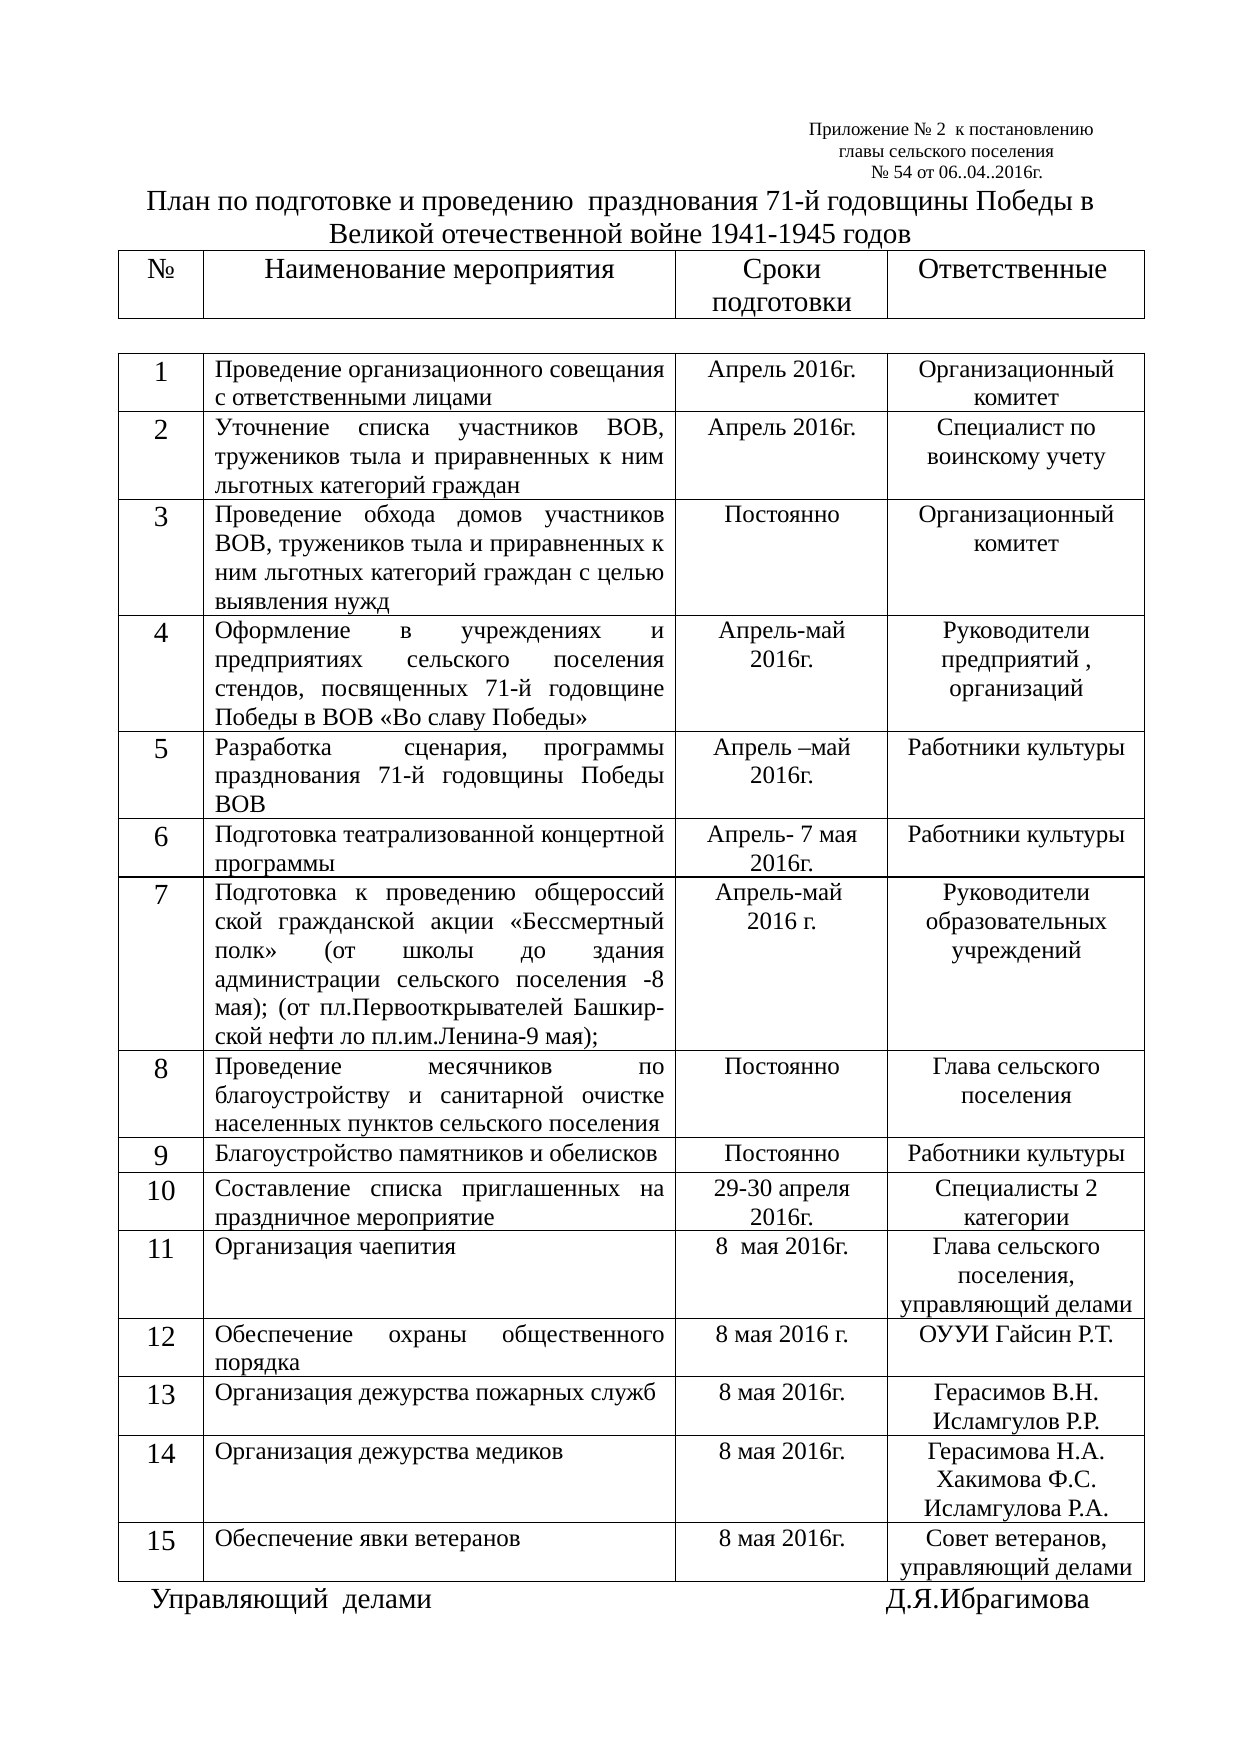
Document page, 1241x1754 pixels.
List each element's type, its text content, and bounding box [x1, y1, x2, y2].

table_cell Составление списка приглашенных на праздничное мероприятие [204, 1173, 675, 1230]
table_cell Руководители образовательных учреждений [888, 878, 1144, 1050]
table_header 1 [119, 354, 203, 411]
table_cell Совет ветеранов, управляющий делами [888, 1523, 1144, 1581]
text главы сельского поселения [118, 140, 1122, 161]
table_cell Организационный комитет [888, 500, 1144, 614]
table_cell Глава сельского поселения, управляющий делами [888, 1231, 1144, 1318]
table_cell Работники культуры [888, 1138, 1144, 1172]
table_header Сроки подготовки [676, 251, 887, 318]
table_cell Апрель 2016г. [676, 412, 887, 498]
table_cell Обеспечение охраны общественного порядка [204, 1319, 675, 1376]
table_cell Разработка сценария, программы празднования 71-й годовщины Победы ВОВ [204, 732, 675, 818]
text № 54 от 06..04..2016г. [559, 161, 1122, 183]
text Управляющий делами Д.Я.Ибрагимова [118, 1582, 1122, 1615]
table_cell Благоустройство памятников и обелисков [204, 1138, 675, 1172]
table_cell Подготовка театрализованной концертной программы [204, 819, 675, 876]
table_cell Специалист по воинскому учету [888, 412, 1144, 498]
table_cell Организация дежурства медиков [204, 1436, 675, 1522]
table_cell 8 мая 2016г. [676, 1231, 887, 1318]
table_header № [119, 251, 203, 318]
table_cell 8 [119, 1051, 203, 1137]
table_cell Герасимов В.Н. Исламгулов Р.Р. [888, 1377, 1144, 1435]
table_cell 8 мая 2016г. [676, 1377, 887, 1435]
table_cell Проведение обхода домов участников ВОВ, тружеников тыла и приравненных к ним льготных категорий граждан с целью выявления нужд [204, 500, 675, 614]
table_cell Постоянно [676, 500, 887, 614]
table_header Ответственные [888, 251, 1144, 318]
table_cell Работники культуры [888, 819, 1144, 876]
table_cell Герасимова Н.А. Хакимова Ф.С. Исламгулова Р.А. [888, 1436, 1144, 1522]
table_cell Работники культуры [888, 732, 1144, 818]
table_cell Проведение месячников по благоустройству и санитарной очистке населенных пунктов сельского поселения [204, 1051, 675, 1137]
table_cell Уточнение списка участников ВОВ, тружеников тыла и приравненных к ним льготных категорий граждан [204, 412, 675, 498]
table_cell 4 [119, 616, 203, 731]
table_cell 14 [119, 1436, 203, 1522]
table_cell 11 [119, 1231, 203, 1318]
table_cell 8 мая 2016г. [676, 1523, 887, 1581]
table_cell 13 [119, 1377, 203, 1435]
table_cell Руководители предприятий , организаций [888, 616, 1144, 731]
table_cell Организация дежурства пожарных служб [204, 1377, 675, 1435]
table_cell 2 [119, 412, 203, 498]
table_cell 10 [119, 1173, 203, 1230]
table_cell 7 [119, 878, 203, 1050]
table_cell Апрель-май 2016 г. [676, 878, 887, 1050]
table_header Проведение организационного совещания с ответственными лицами [204, 354, 675, 411]
table_cell 5 [119, 732, 203, 818]
table_cell Постоянно [676, 1138, 887, 1172]
table_cell Оформление в учреждениях и предприятиях сельского поселения стендов, посвященных 71-й годовщине Победы в ВОВ «Во славу Победы» [204, 616, 675, 731]
table_cell Специалисты 2 категории [888, 1173, 1144, 1230]
table_cell 15 [119, 1523, 203, 1581]
table_cell 3 [119, 500, 203, 614]
table_cell 12 [119, 1319, 203, 1376]
table_cell Постоянно [676, 1051, 887, 1137]
table_cell Апрель-май 2016г. [676, 616, 887, 731]
table_cell 29-30 апреля 2016г. [676, 1173, 887, 1230]
table_cell 9 [119, 1138, 203, 1172]
table_cell Подготовка к проведению общероссий ской гражданской акции «Бессмертный полк» (от школы до здания администрации сельского поселения -8 мая); (от пл.Первооткрывателей Башкир-ской нефти ло пл.им.Ленина-9 мая); [204, 878, 675, 1050]
table_cell 6 [119, 819, 203, 876]
table_header Организационный комитет [888, 354, 1144, 411]
table_cell Апрель- 7 мая 2016г. [676, 819, 887, 876]
table_cell Организация чаепития [204, 1231, 675, 1318]
table_cell 8 мая 2016 г. [676, 1319, 887, 1376]
text Приложение № 2 к постановлению [706, 118, 1122, 140]
table_cell ОУУИ Гайсин Р.Т. [888, 1319, 1144, 1376]
text План по подготовке и проведению празднования 71-й годовщины Победы в Великой отечественной войне 1941-1945 годов [118, 183, 1122, 250]
table_header Апрель 2016г. [676, 354, 887, 411]
table_cell Обеспечение явки ветеранов [204, 1523, 675, 1581]
table_cell Глава сельского поселения [888, 1051, 1144, 1137]
table_cell Апрель –май 2016г. [676, 732, 887, 818]
table_header Наименование мероприятия [204, 251, 675, 318]
table_cell 8 мая 2016г. [676, 1436, 887, 1522]
